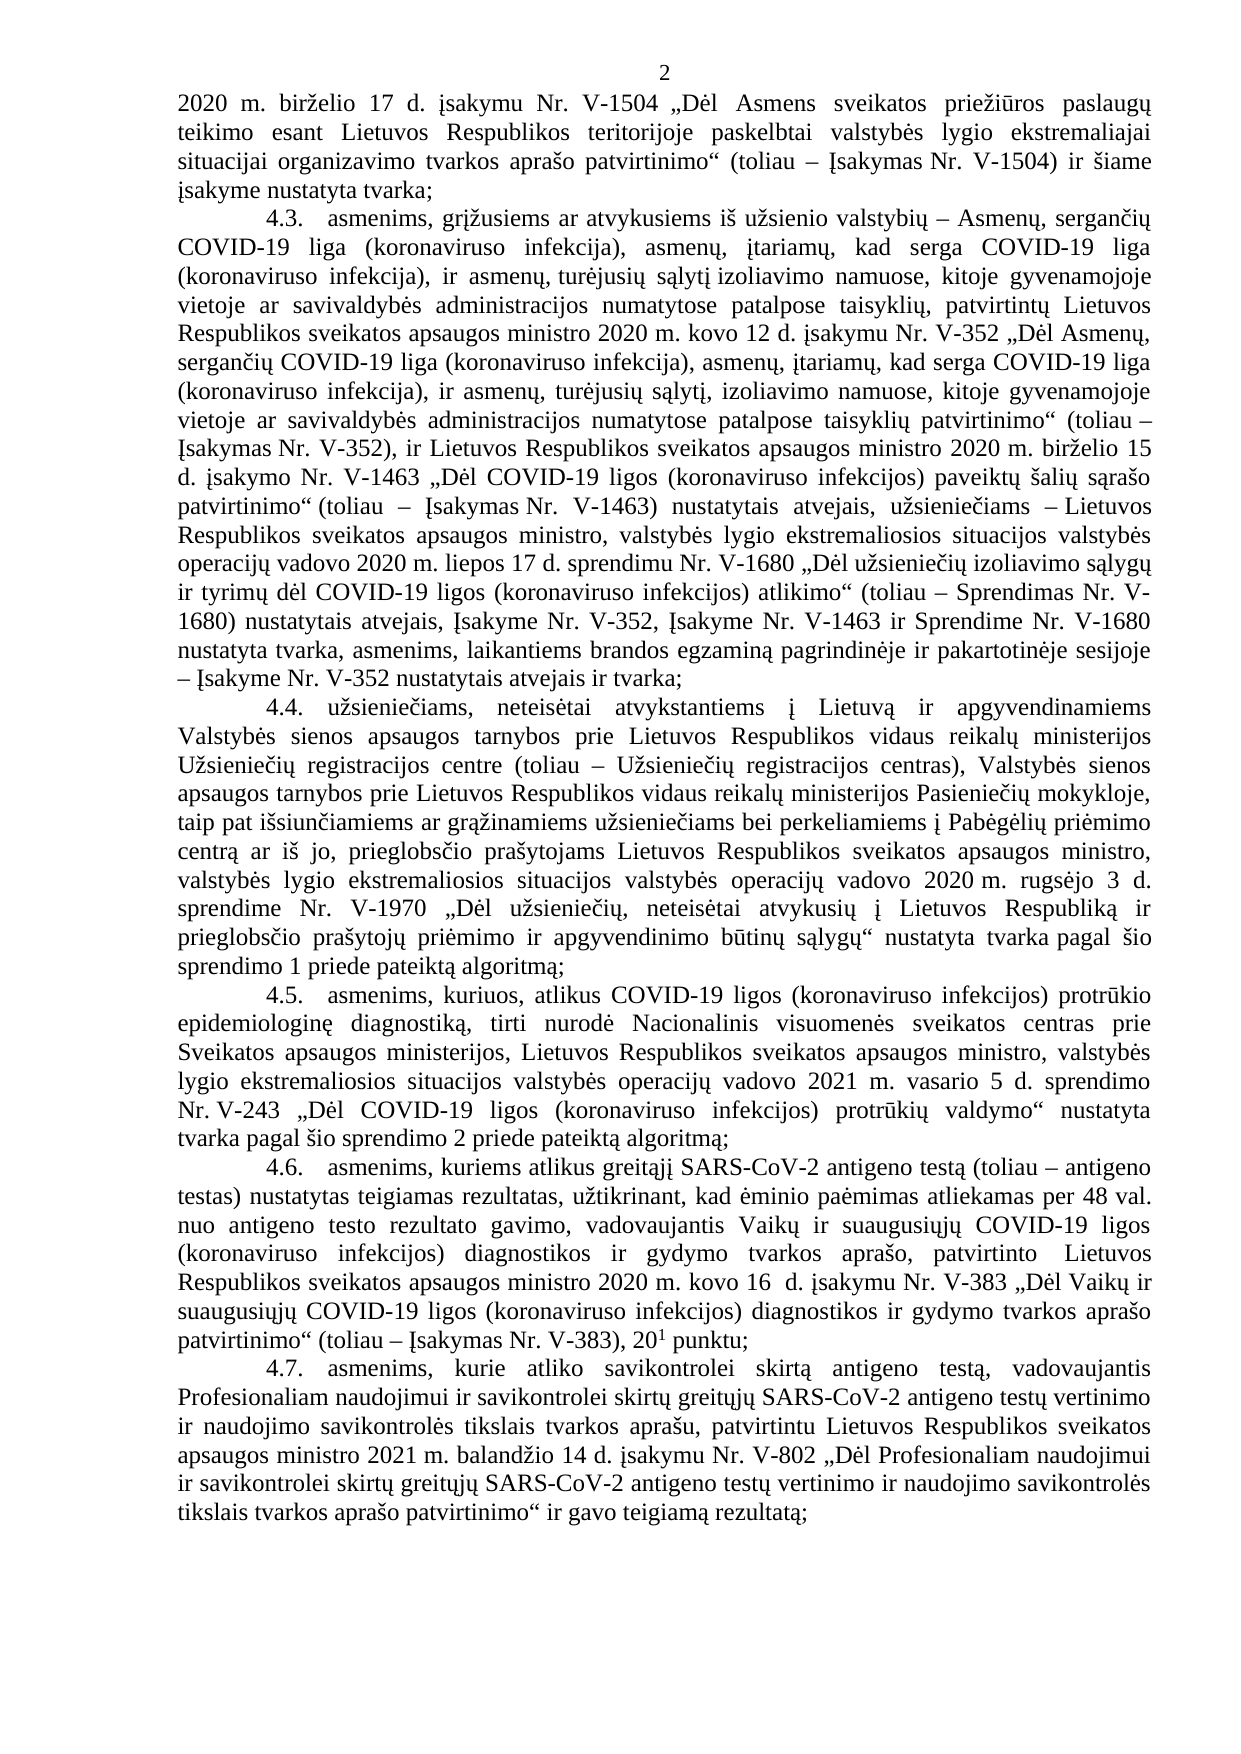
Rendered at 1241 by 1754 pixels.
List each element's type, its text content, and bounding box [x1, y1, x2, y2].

text 4.7. asmenims, kurie atliko savikontrolei skirtą antigeno testą, vadovaujantis Profesionaliam naudojimui ir savikontrolei skirtų greitųjų SARS-CoV-2 antigeno testų vertinimo ir naudojimo savikontrolės tikslais tvarkos aprašu, patvirtintu Lietuvos Respublikos sveikatos apsaugos ministro 2021 m. balandžio 14 d. įsakymu Nr. V-802 „Dėl Profesionaliam naudojimui ir savikontrolei skirtų greitųjų SARS-CoV-2 antigeno testų vertinimo ir naudojimo savikontrolės tikslais tvarkos aprašo patvirtinimo“ ir gavo teigiamą rezultatą; [177, 1353, 1152, 1526]
text 4.3. asmenims, grįžusiems ar atvykusiems iš užsienio valstybių – Asmenų, sergančių COVID-19 liga (koronaviruso infekcija), asmenų, įtariamų, kad serga COVID-19 liga (koronaviruso infekcija), ir asmenų, turėjusių sąlytį izoliavimo namuose, kitoje gyvenamojoje vietoje ar savivaldybės administracijos numatytose patalpose taisyklių, patvirtintų Lietuvos Respublikos sveikatos apsaugos ministro 2020 m. kovo 12 d. įsakymu Nr. V-352 „Dėl Asmenų, sergančių COVID-19 liga (koronaviruso infekcija), asmenų, įtariamų, kad serga COVID-19 liga (koronaviruso infekcija), ir asmenų, turėjusių sąlytį, izoliavimo namuose, kitoje gyvenamojoje vietoje ar savivaldybės administracijos numatytose patalpose taisyklių patvirtinimo“ (toliau – Įsakymas Nr. V-352), ir Lietuvos Respublikos sveikatos apsaugos ministro 2020 m. birželio 15 d. įsakymo Nr. V-1463 „Dėl COVID-19 ligos (koronaviruso infekcijos) paveiktų šalių sąrašo patvirtinimo“ (toliau – Įsakymas Nr. V-1463) nustatytais atvejais, užsieniečiams – Lietuvos Respublikos sveikatos apsaugos ministro, valstybės lygio ekstremaliosios situacijos valstybės operacijų vadovo 2020 m. liepos 17 d. sprendimu Nr. V-1680 „Dėl užsieniečių izoliavimo sąlygų ir tyrimų dėl COVID-19 ligos (koronaviruso infekcijos) atlikimo“ (toliau – Sprendimas Nr. V-1680) nustatytais atvejais, Įsakyme Nr. V-352, Įsakyme Nr. V-1463 ir Sprendime Nr. V-1680 nustatyta tvarka, asmenims, laikantiems brandos egzaminą pagrindinėje ir pakartotinėje sesijoje – Įsakyme Nr. V-352 nustatytais atvejais ir tvarka; [177, 203, 1152, 692]
text 4.4. užsieniečiams, neteisėtai atvykstantiems į Lietuvą ir apgyvendinamiems Valstybės sienos apsaugos tarnybos prie Lietuvos Respublikos vidaus reikalų ministerijos Užsieniečių registracijos centre (toliau – Užsieniečių registracijos centras), Valstybės sienos apsaugos tarnybos prie Lietuvos Respublikos vidaus reikalų ministerijos Pasieniečių mokykloje, taip pat išsiunčiamiems ar grąžinamiems užsieniečiams bei perkeliamiems į Pabėgėlių priėmimo centrą ar iš jo, prieglobsčio prašytojams Lietuvos Respublikos sveikatos apsaugos ministro, valstybės lygio ekstremaliosios situacijos valstybės operacijų vadovo 2020 m. rugsėjo 3 d. sprendime Nr. V-1970 „Dėl užsieniečių, neteisėtai atvykusių į Lietuvos Respubliką ir prieglobsčio prašytojų priėmimo ir apgyvendinimo būtinų sąlygų“ nustatyta tvarka pagal šio sprendimo 1 priede pateiktą algoritmą; [177, 692, 1152, 980]
text 2020 m. birželio 17 d. įsakymu Nr. V-1504 „Dėl Asmens sveikatos priežiūros paslaugų teikimo esant Lietuvos Respublikos teritorijoje paskelbtai valstybės lygio ekstremaliajai situacijai organizavimo tvarkos aprašo patvirtinimo“ (toliau – Įsakymas Nr. V-1504) ir šiame įsakyme nustatyta tvarka; [177, 88, 1152, 203]
text 4.6. asmenims, kuriems atlikus greitąjį SARS-CoV-2 antigeno testą (toliau – antigeno testas) nustatytas teigiamas rezultatas, užtikrinant, kad ėminio paėmimas atliekamas per 48 val. nuo antigeno testo rezultato gavimo, vadovaujantis Vaikų ir suaugusiųjų COVID-19 ligos (koronaviruso infekcijos) diagnostikos ir gydymo tvarkos aprašo, patvirtinto Lietuvos Respublikos sveikatos apsaugos ministro 2020 m. kovo 16 d. įsakymu Nr. V-383 „Dėl Vaikų ir suaugusiųjų COVID-19 ligos (koronaviruso infekcijos) diagnostikos ir gydymo tvarkos aprašo patvirtinimo“ (toliau – Įsakymas Nr. V-383), 201 punktu; [177, 1152, 1152, 1353]
text 4.5. asmenims, kuriuos, atlikus COVID-19 ligos (koronaviruso infekcijos) protrūkio epidemiologinę diagnostiką, tirti nurodė Nacionalinis visuomenės sveikatos centras prie Sveikatos apsaugos ministerijos, Lietuvos Respublikos sveikatos apsaugos ministro, valstybės lygio ekstremaliosios situacijos valstybės operacijų vadovo 2021 m. vasario 5 d. sprendimo Nr. V-243 „Dėl COVID-19 ligos (koronaviruso infekcijos) protrūkių valdymo“ nustatyta tvarka pagal šio sprendimo 2 priede pateiktą algoritmą; [177, 980, 1152, 1152]
